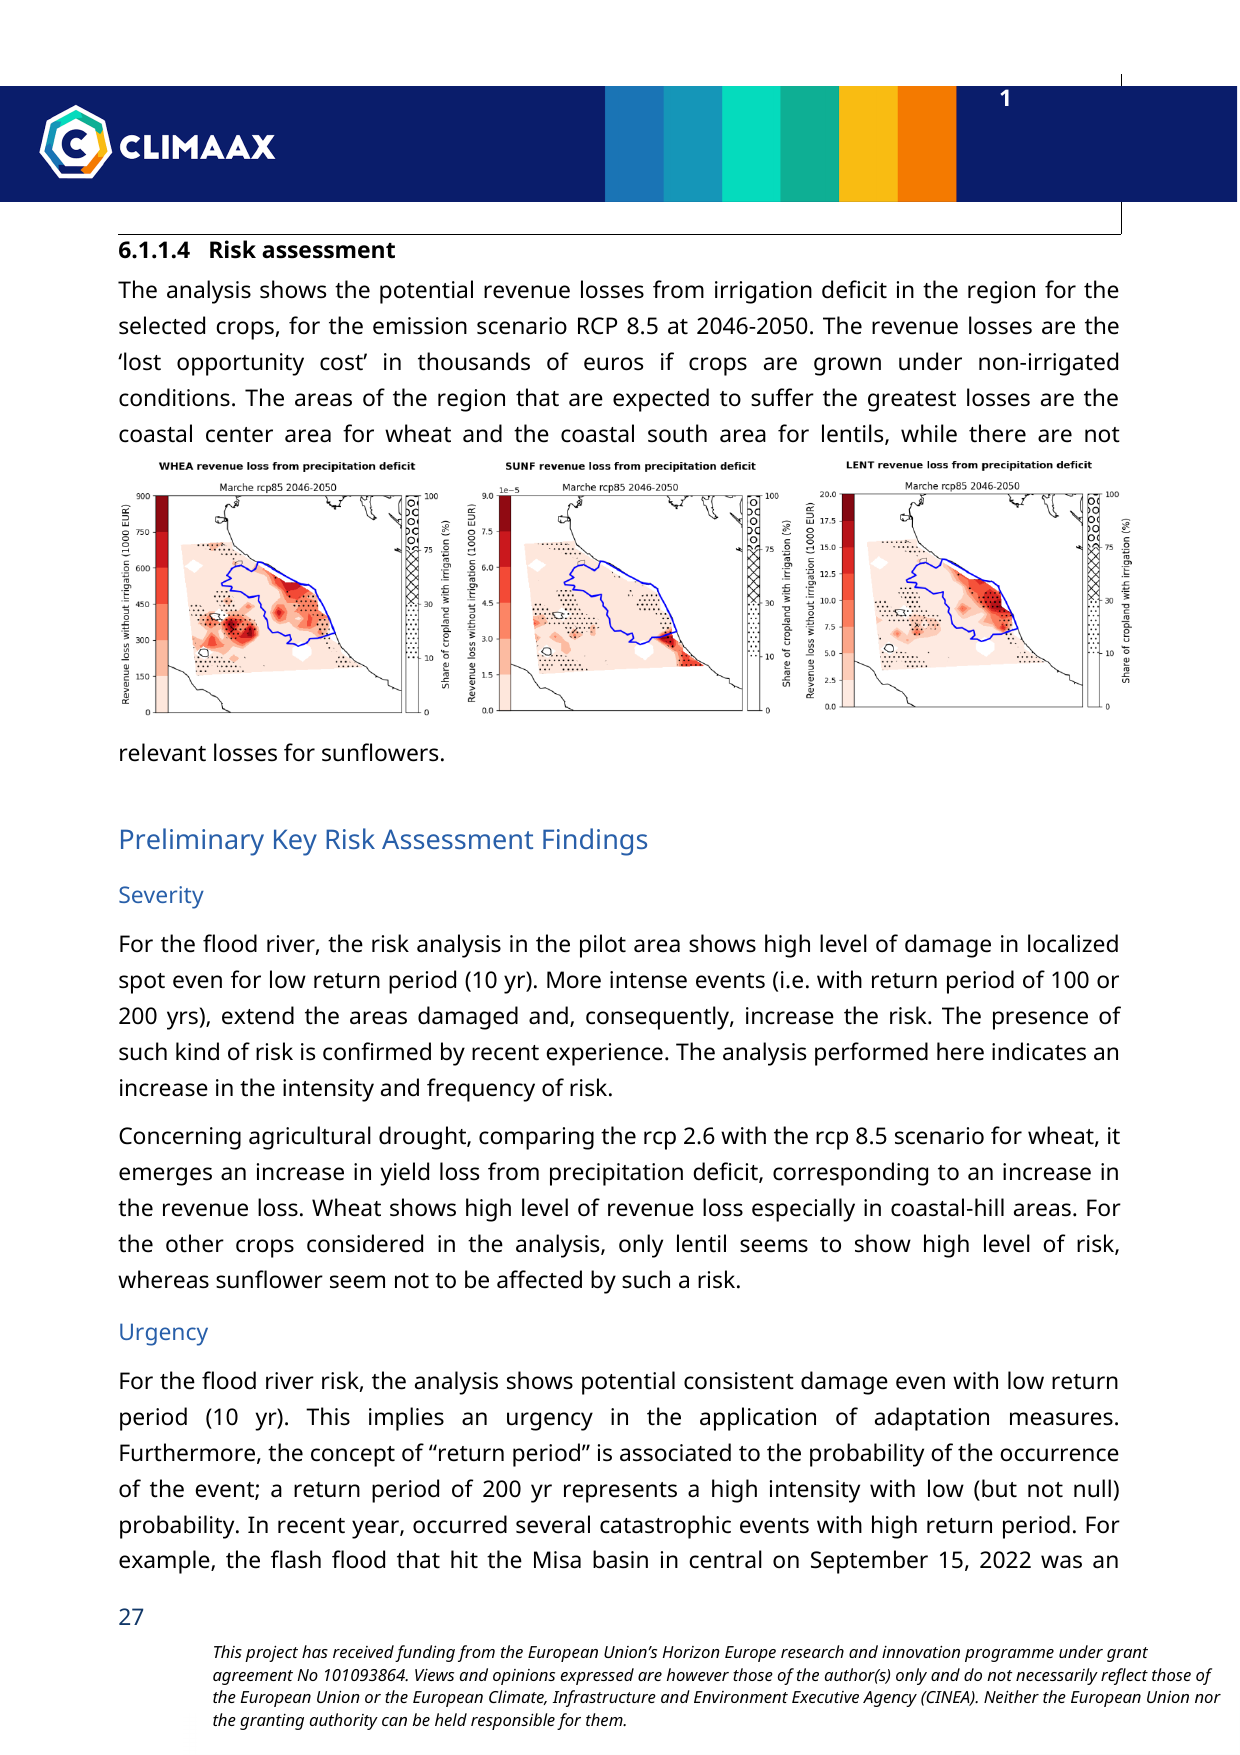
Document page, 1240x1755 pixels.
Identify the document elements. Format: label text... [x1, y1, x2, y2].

text The analysis shows the potential revenue losses from irrigation deficit in the region for the selected crops, for the emission scenario RCP 8.5 at 2046-2050. The revenue losses are the ‘lost opportunity cost’ in thousands of euros if crops are grown under non-irrigated conditions. The areas of the region that are expected to suffer the greatest losses are the coastal center area for wheat and the coastal south area for lentils, while there are not relevant losses for sunflowers. [118, 736, 1121, 768]
subtitle Severity [118, 879, 1121, 911]
subtitle Preliminary Key Risk Assessment Findings [118, 820, 1121, 857]
text For the flood river, the risk analysis in the pilot area shows high level of damage in localized spot even for low return period (10 yr). More intense events (i.e. with return period of 100 or 200 yrs), extend the areas damaged and, consequently, increase the risk. The presence of such kind of risk is confirmed by recent experience. The analysis performed here indicates an increase in the intensity and frequency of risk. [118, 928, 1121, 1103]
text For the flood river risk, the analysis shows potential consistent damage even with low return period (10 yr). This implies an urgency in the application of adaptation measures. Furthermore, the concept of “return period” is associated to the probability of the occurrence of the event; a return period of 200 yr represents a high intensity with low (but not null) probability. In recent year, occurred several catastrophic events with high return period. For example, the flash flood that hit the Misa basin in central on September 15, 2022 was an [118, 1365, 1121, 1576]
subtitle Risk assessment [118, 234, 1121, 266]
subtitle Urgency [118, 1316, 1121, 1348]
text The analysis shows the potential revenue losses from irrigation deficit in the region for the selected crops, for the emission scenario RCP 8.5 at 2046-2050. The revenue losses are the ‘lost opportunity cost’ in thousands of euros if crops are grown under non-irrigated conditions. The areas of the region that are expected to suffer the greatest losses are the coastal center area for wheat and the coastal south area for lentils, while there are not relevant losses for sunflowers. [118, 274, 1121, 734]
text Concerning agricultural drought, comparing the rcp 2.6 with the rcp 8.5 scenario for wheat, it emerges an increase in yield loss from precipitation deficit, corresponding to an increase in the revenue loss. Wheat shows high level of revenue loss especially in coastal-hill areas. For the other crops considered in the analysis, only lentil seems to show high level of risk, whereas sunflower seem not to be affected by such a risk. [118, 1120, 1121, 1295]
